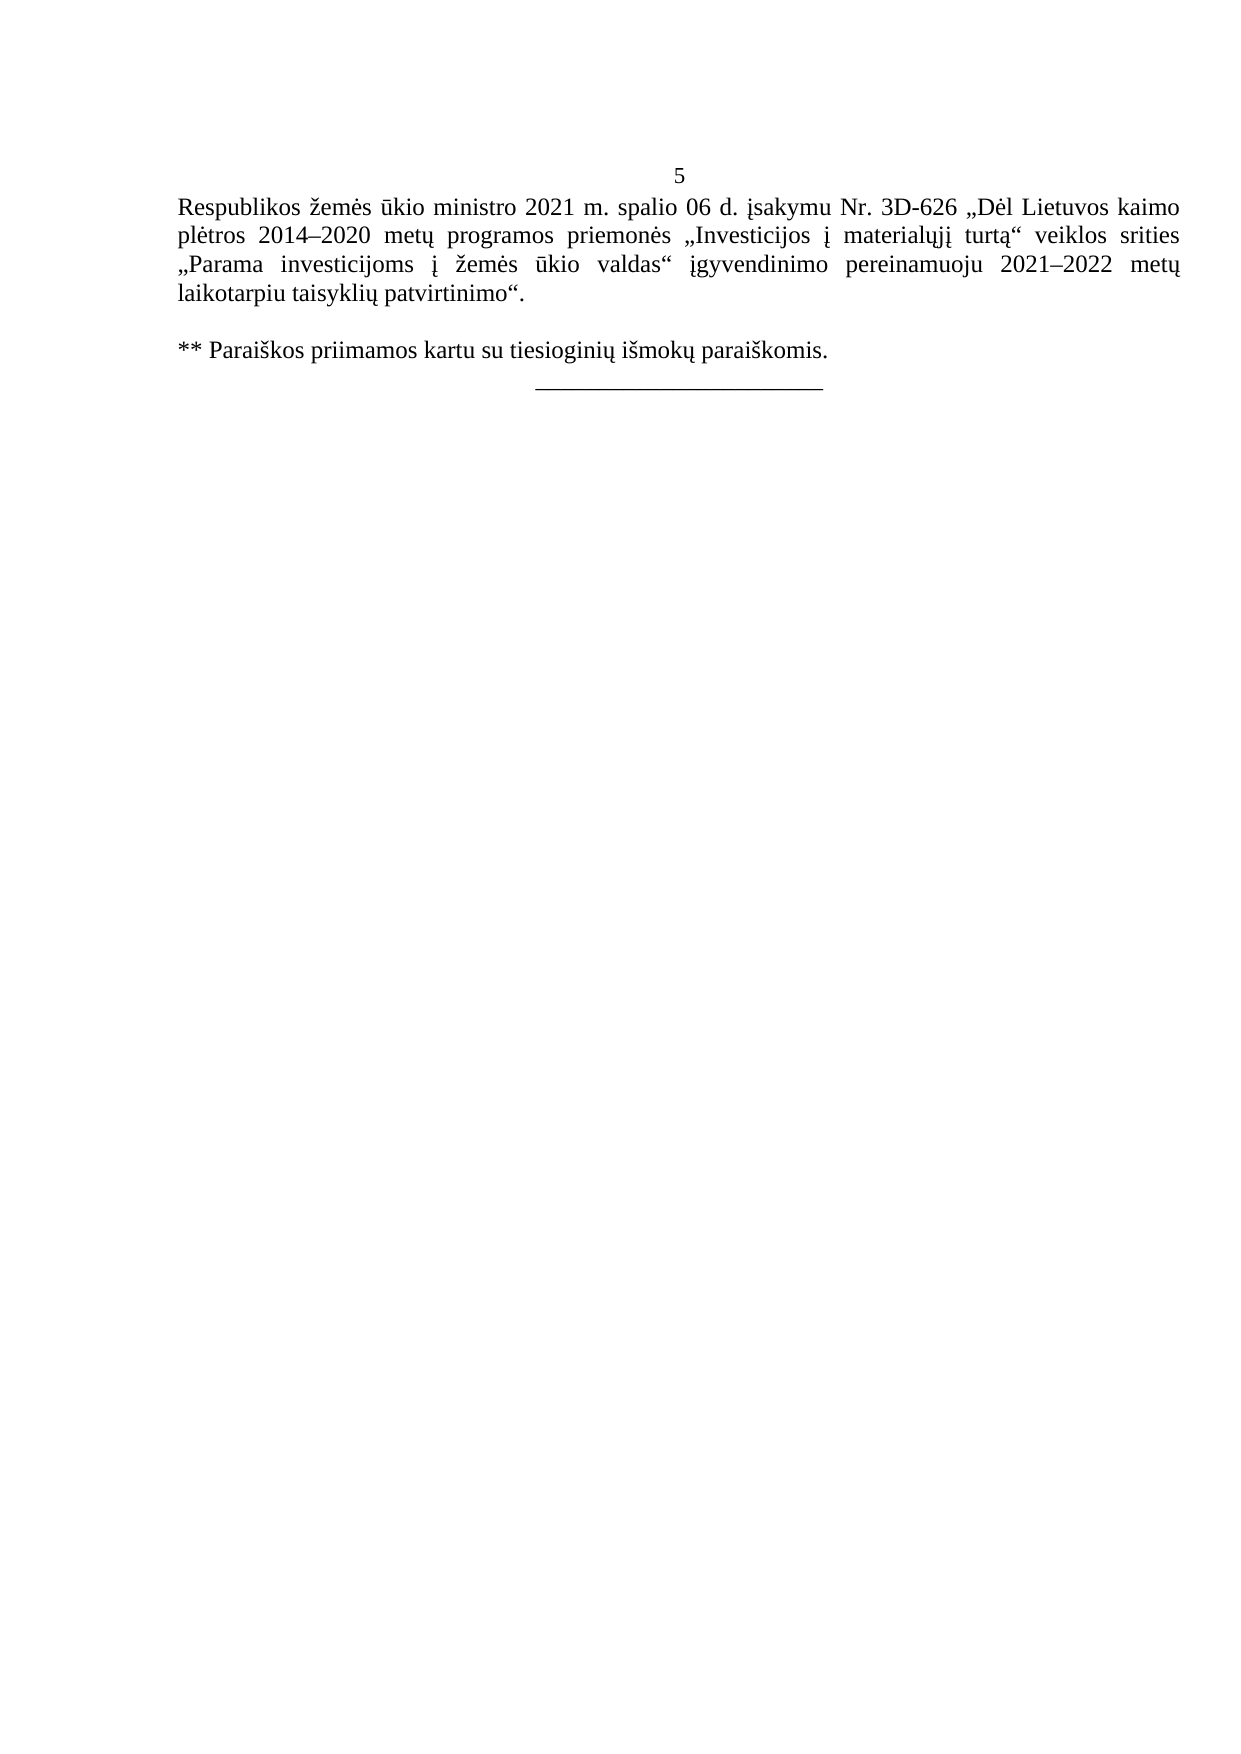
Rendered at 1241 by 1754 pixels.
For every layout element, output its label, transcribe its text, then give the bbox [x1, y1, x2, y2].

text Respublikos žemės ūkio ministro 2021 m. spalio 06 d. įsakymu Nr. 3D-626 „Dėl Lietuvos kaimo plėtros 2014–2020 metų programos priemonės „Investicijos į materialųjį turtą“ veiklos srities „Parama investicijoms į žemės ūkio valdas“ įgyvendinimo pereinamuoju 2021–2022 metų laikotarpiu taisyklių patvirtinimo“. [177, 192, 1181, 307]
text ** Paraiškos priimamos kartu su tiesioginių išmokų paraiškomis. [177, 336, 1181, 364]
text _______________________ [177, 364, 1181, 393]
